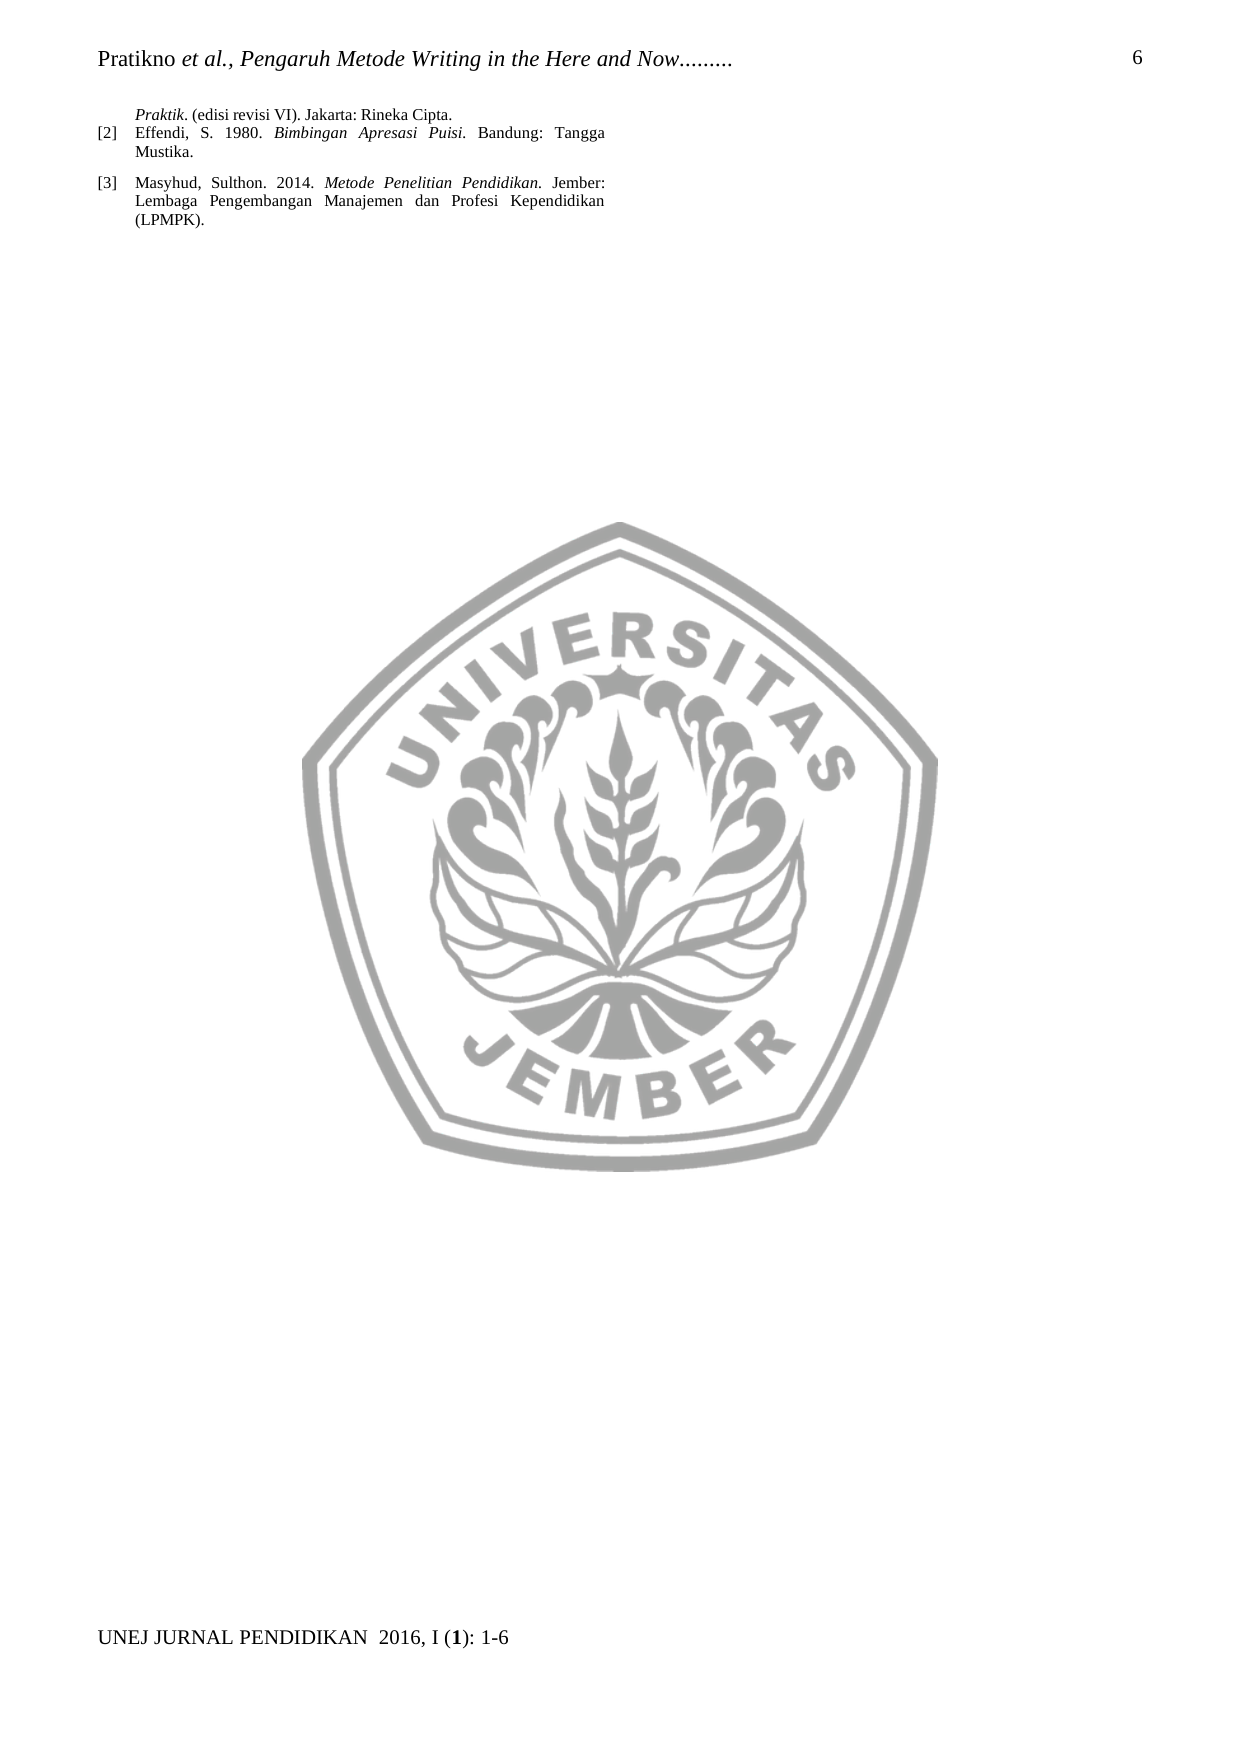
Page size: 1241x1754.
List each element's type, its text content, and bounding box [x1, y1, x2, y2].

picture [229, 447, 1011, 1247]
list Masyhud, Sulthon. 2014. Metode Penelitian Pendidikan. Jember: Lembaga Pengembangan Manajemen dan Profesi Kependidikan (LPMPK). [97, 173, 605, 229]
list Effendi, S. 1980. Bimbingan Apresasi Puisi. Bandung: Tangga Mustika. [97, 124, 605, 161]
list Praktik. (edisi revisi VI). Jakarta: Rineka Cipta. [97, 105, 605, 124]
